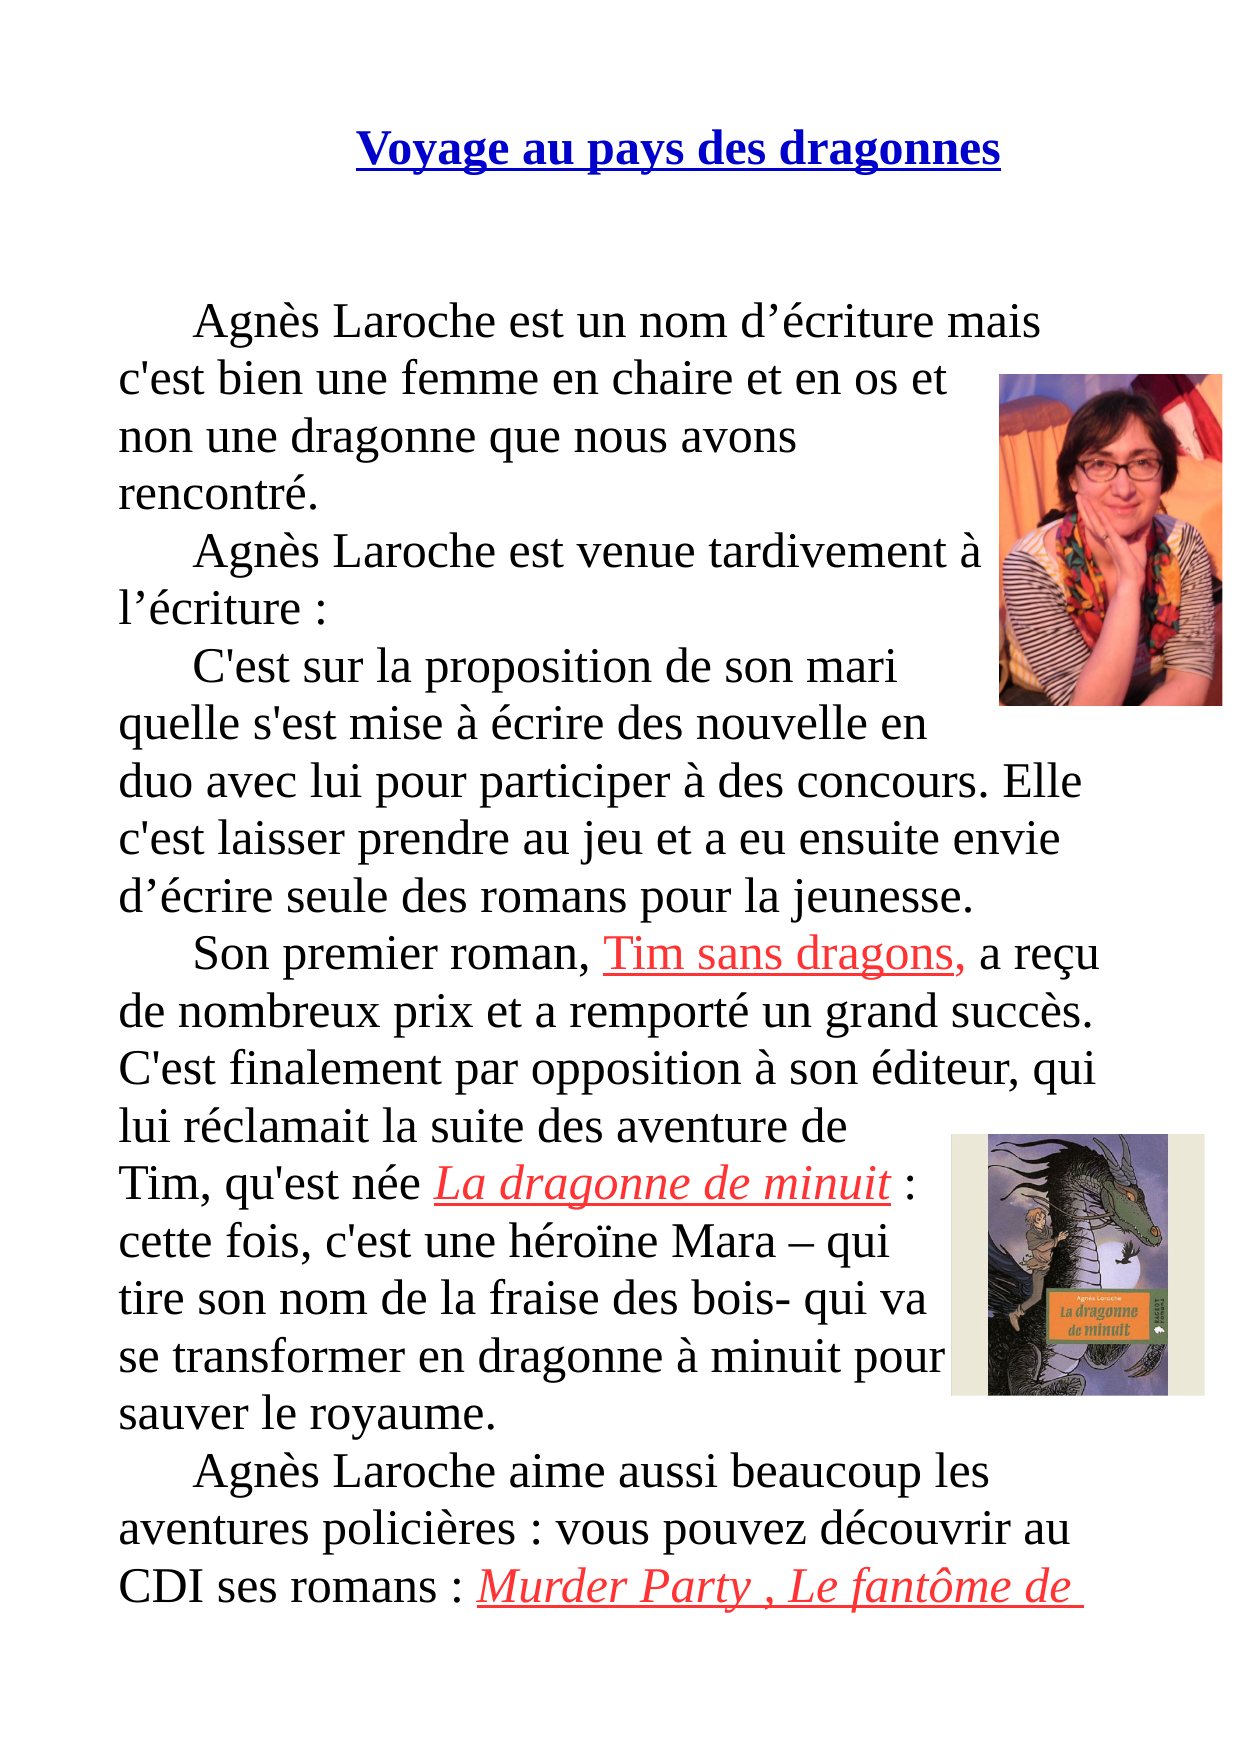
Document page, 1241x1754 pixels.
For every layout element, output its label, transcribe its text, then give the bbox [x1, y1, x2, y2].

text Son premier roman, Tim sans dragons, a reçu de nombreux prix et a remporté un grand succès. C'est finalement par opposition à son éditeur, qui lui réclamait la suite des aventure de Tim, qu'est née La dragonne de minuit : cette fois, c'est une héroïne Mara – qui tire son nom de la fraise des bois- qui va se transformer en dragonne à minuit pour sauver le royaume. [118, 923, 1122, 1441]
text Agnès Laroche est venue tardivement à l’écriture : [118, 521, 999, 636]
text Agnès Laroche aime aussi beaucoup les aventures policières : vous pouvez découvrir au CDI ses romans : Murder Party , Le fantôme de [118, 1441, 1122, 1613]
picture [999, 374, 1223, 706]
text C'est sur la proposition de son mari quelle s'est mise à écrire des nouvelle en duo avec lui pour participer à des concours. Elle c'est laisser prendre au jeu et a eu ensuite envie d’écrire seule des romans pour la jeunesse. [118, 636, 1122, 923]
text Agnès Laroche est un nom d’écriture mais c'est bien une femme en chaire et en os et non une dragonne que nous avons rencontré. [118, 291, 1122, 521]
text Voyage au pays des dragonnes [118, 118, 1122, 176]
picture [951, 1134, 1205, 1396]
